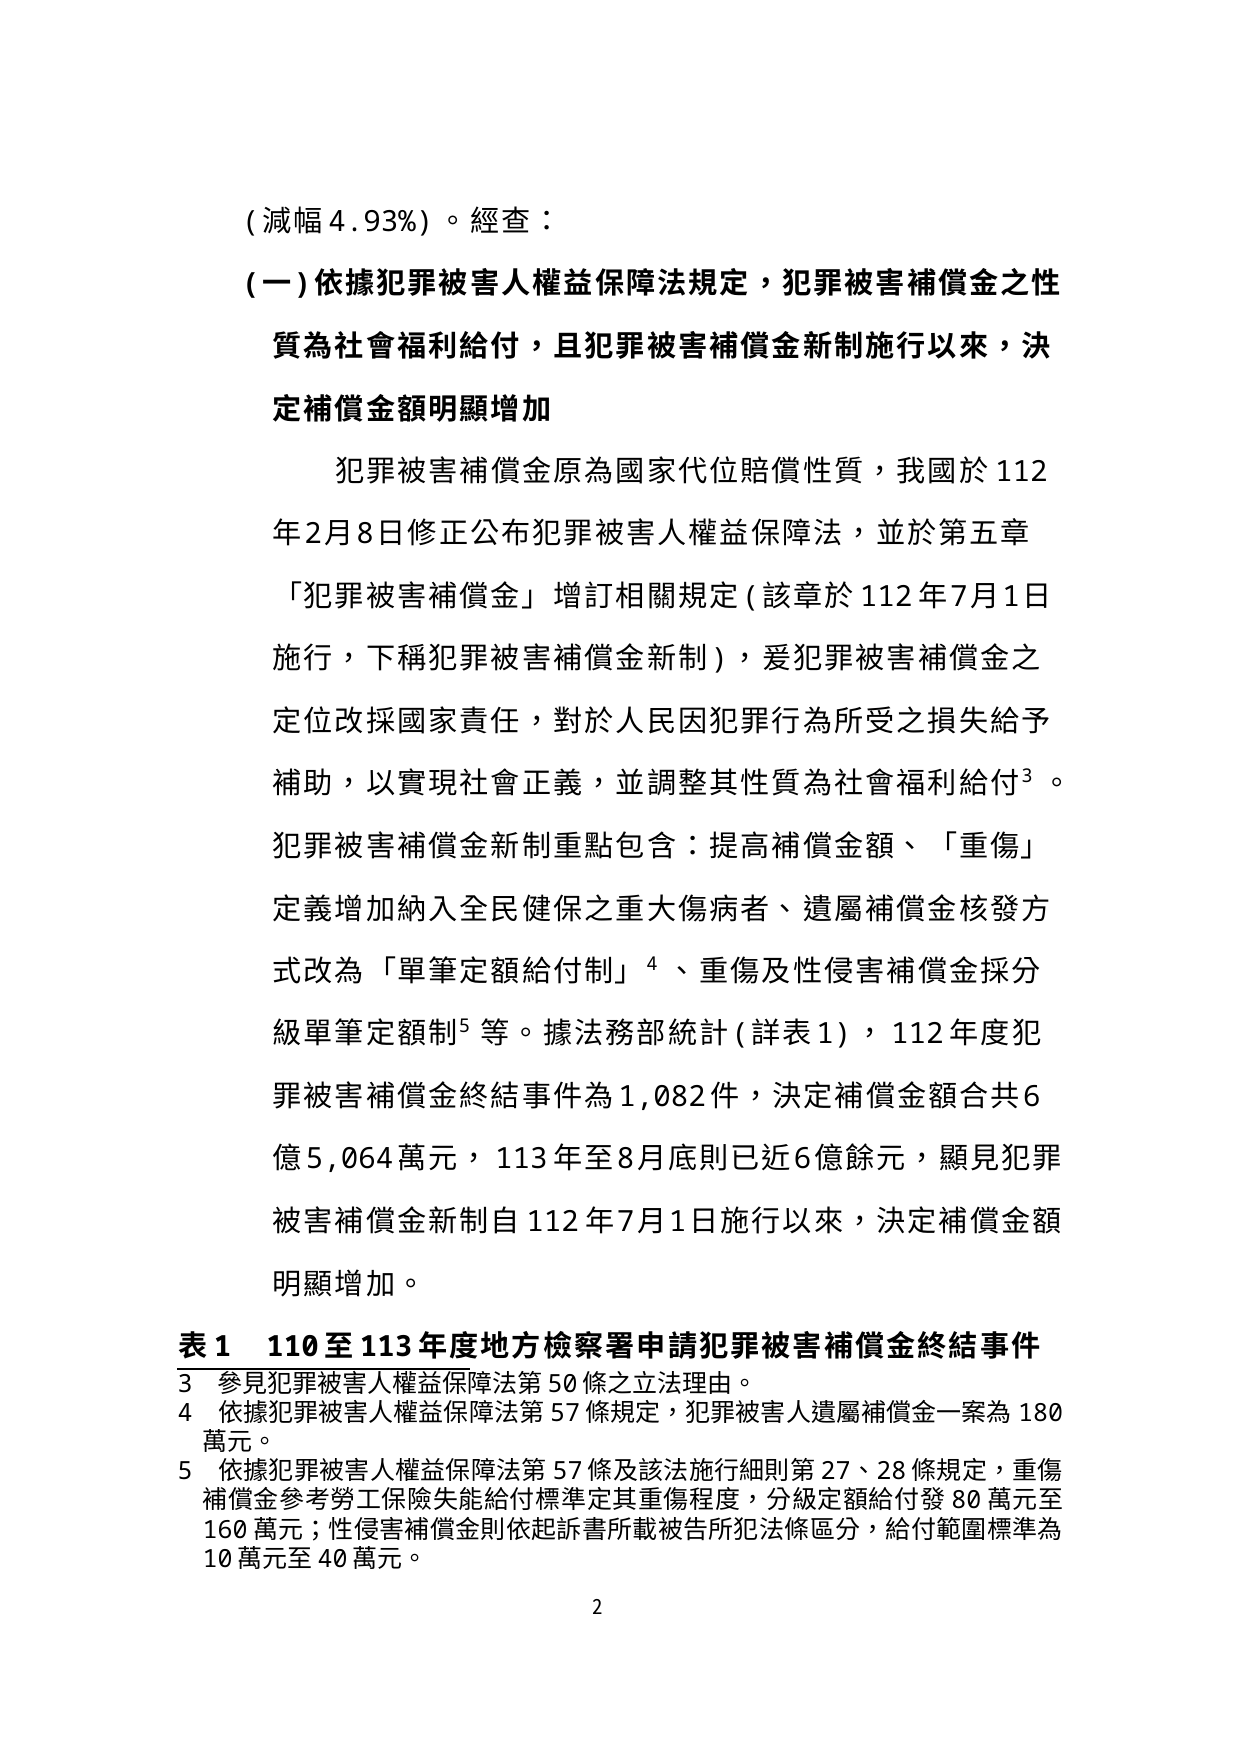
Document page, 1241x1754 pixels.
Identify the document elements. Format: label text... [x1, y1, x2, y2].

text 依據犯罪被害人權益保障法第57條規定，犯罪被害人遺屬補償金一案為180萬元。 [177, 1398, 1063, 1456]
text 依據犯罪被害人權益保障法第57條及該法施行細則第27、28條規定，重傷補償金參考勞工保險失能給付標準定其重傷程度，分級定額給付發80萬元至160萬元；性侵害補償金則依起訴書所載被告所犯法條區分，給付範圍標準為10萬元至40萬元。 [177, 1456, 1063, 1573]
text 表1 110至113年度地方檢察署申請犯罪被害補償金終結事件 [177, 1302, 1063, 1365]
text (一)依據犯罪被害人權益保障法規定，犯罪被害補償金之性質為社會福利給付，且犯罪被害補償金新制施行以來，決定補償金額明顯增加 [236, 240, 1063, 427]
text 犯罪被害補償金原為國家代位賠償性質，我國於112年2月8日修正公布犯罪被害人權益保障法，並於第五章「犯罪被害補償金」增訂相關規定(該章於112年7月1日施行，下稱犯罪被害補償金新制)，爰犯罪被害補償金之定位改採國家責任，對於人民因犯罪行為所受之損失給予補助，以實現社會正義，並調整其性質為社會福利給付。犯罪被害補償金新制重點包含：提高補償金額、「重傷」定義增加納入全民健保之重大傷病者、遺屬補償金核發方式改為「單筆定額給付制」、重傷及性侵害補償金採分級單筆定額制等。據法務部統計(詳表1)，112年度犯罪被害補償金終結事件為1,082件，決定補償金額合共6億5,064萬元，113年至8月底則已近6億餘元，顯見犯罪被害補償金新制自112年7月1日施行以來，決定補償金額明顯增加。 [266, 427, 1063, 1302]
text 114年度犯罪被害補償金預算數合共8億2,282萬1千元，其中法務部於「法務行政」業務(工作)計畫項下之「辦理司法保護業務」分支計畫編列3億3,701萬1千元，較113年度預算數3億4,022萬7千元減少321萬6千元(減幅0.95%)；另各地檢署於「檢查業務」業務(工作)計畫項下之「辦理刑事案件偵查及執行等業務」分支計畫編列4億8,581萬元，較113年度預算數5億1,102萬3千元減少2,521萬3千元(減幅4.93%)。經查： [236, 177, 1063, 240]
text 參見犯罪被害人權益保障法第50條之立法理由。 [177, 1369, 1063, 1398]
